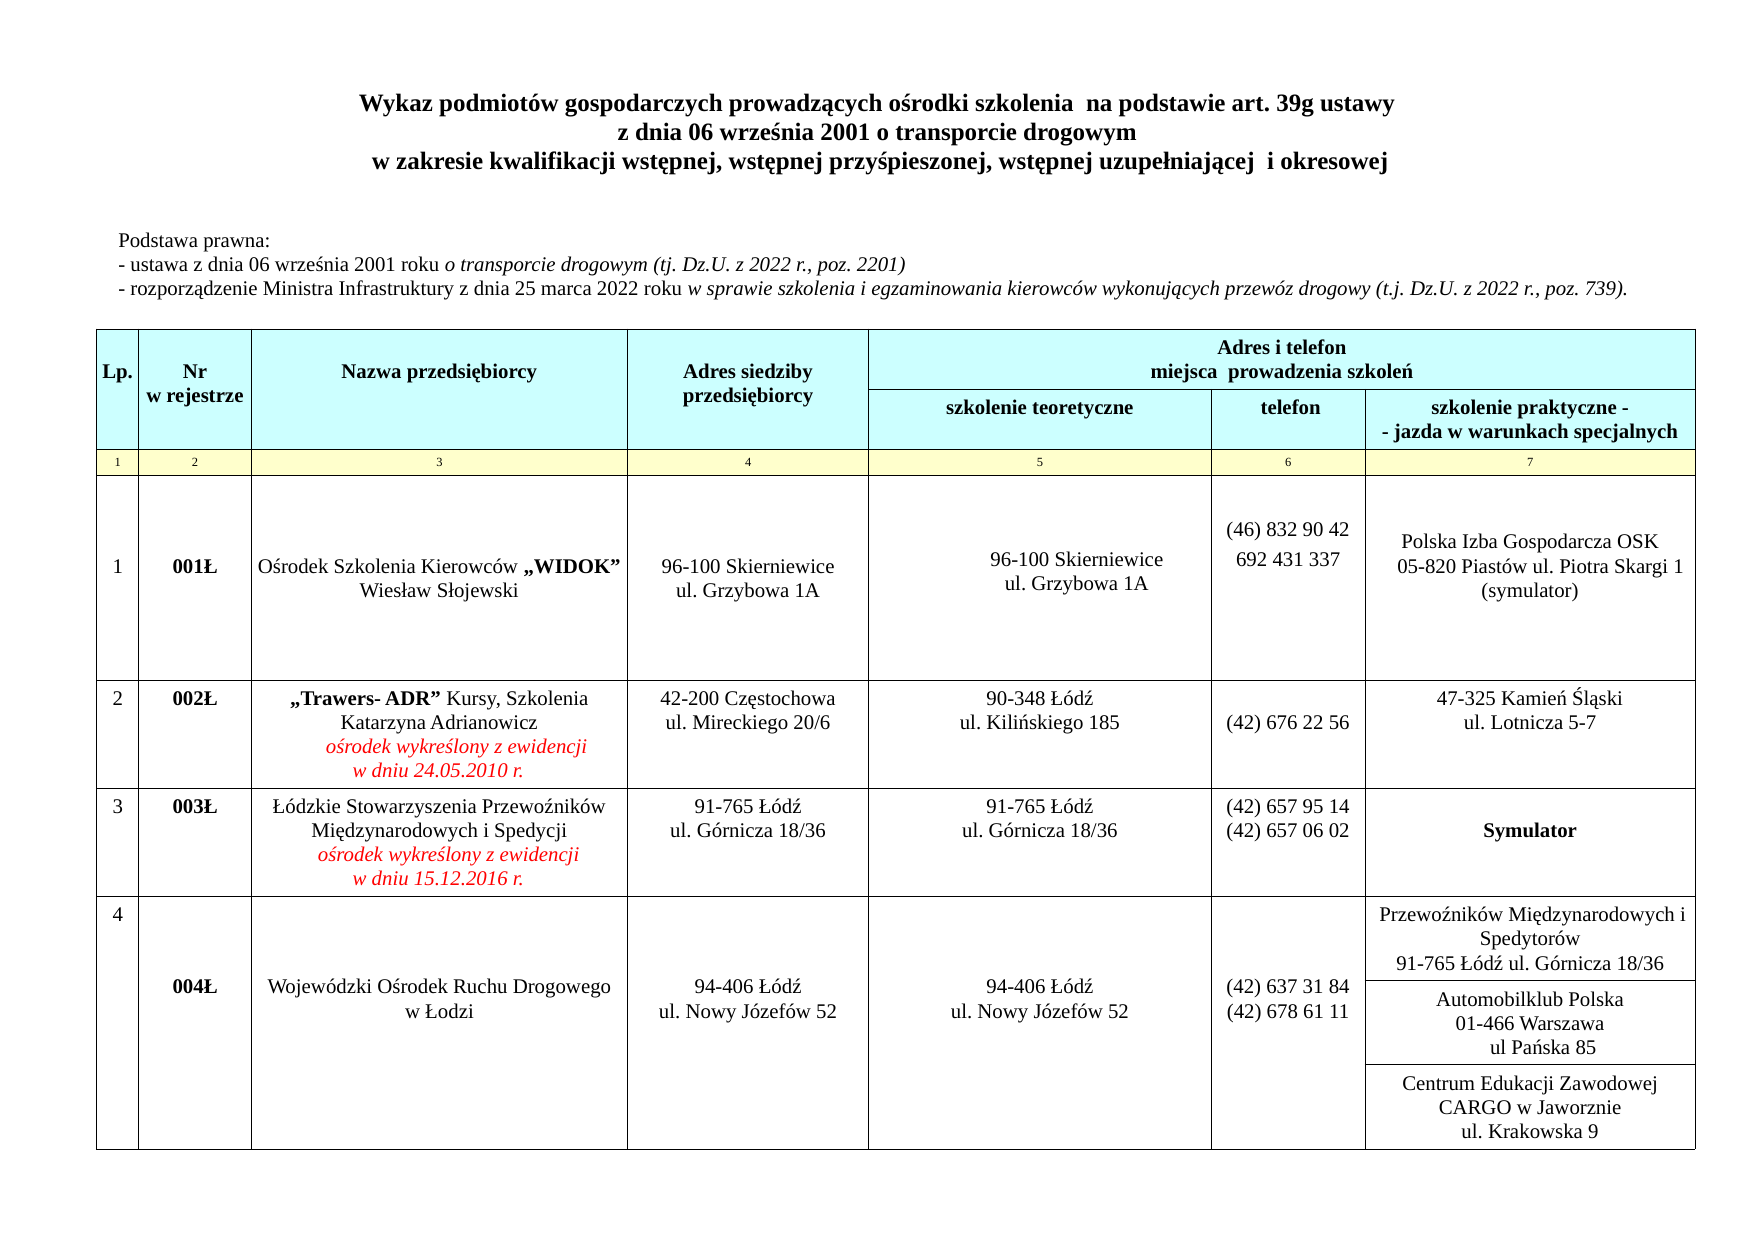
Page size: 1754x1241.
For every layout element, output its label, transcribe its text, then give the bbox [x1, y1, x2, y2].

table_cell 91-765 Łódź ul. Górnicza 18/36 [869, 789, 1211, 896]
table_cell 91-765 Łódź ul. Górnicza 18/36 [628, 789, 868, 896]
table_cell 94-406 Łódź ul. Nowy Józefów 52 [869, 897, 1211, 1148]
text Wykaz podmiotów gospodarczych prowadzących ośrodki szkolenia na podstawie art. 39g ustawy [118, 88, 1636, 117]
table_cell (42) 657 95 14 (42) 657 06 02 [1212, 789, 1365, 896]
table_cell „Trawers- ADR” Kursy, Szkolenia Katarzyna Adrianowicz ośrodek wykreślony z ewidencji w dniu 24.05.2010 r. [252, 681, 627, 788]
table_cell 5 [869, 450, 1211, 475]
table_cell 003Ł [139, 789, 251, 896]
table_header Adres i telefon miejsca prowadzenia szkoleń [869, 330, 1695, 389]
text z dnia 06 września 2001 o transporcie drogowym [118, 117, 1636, 146]
table_cell (42) 676 22 56 [1212, 681, 1365, 788]
table_cell Łódzkie Stowarzyszenia Przewoźników Międzynarodowych i Spedycji ośrodek wykreślony z ewidencji w dniu 15.12.2016 r. [252, 789, 627, 896]
table_cell Centrum Edukacji Zawodowej CARGO w Jaworznie ul. Krakowska 9 [1366, 1065, 1695, 1148]
table_cell Automobilklub Polska 01-466 Warszawa ul Pańska 85 [1366, 981, 1695, 1064]
table_cell 001Ł [139, 476, 251, 679]
table_header Nr w rejestrze [139, 330, 251, 449]
table_cell 2 [139, 450, 251, 475]
table_cell 3 [252, 450, 627, 475]
table_cell Polska Izba Gospodarcza OSK 05-820 Piastów ul. Piotra Skargi 1 (symulator) [1366, 476, 1695, 679]
table_cell szkolenie praktyczne - - jazda w warunkach specjalnych [1366, 390, 1695, 449]
table_cell 90-348 Łódź ul. Kilińskiego 185 [869, 681, 1211, 788]
table_header Lp. [97, 330, 138, 449]
text Podstawa prawna: [118, 228, 1636, 252]
table_cell 6 [1212, 450, 1365, 475]
table_cell 004Ł [139, 897, 251, 1148]
table_cell 1 [97, 476, 138, 679]
table_cell 47-325 Kamień Śląski ul. Lotnicza 5-7 [1366, 681, 1695, 788]
table_cell szkolenie teoretyczne [869, 390, 1211, 449]
table_cell 002Ł [139, 681, 251, 788]
table_cell 1 [97, 450, 138, 475]
table_cell 94-406 Łódź ul. Nowy Józefów 52 [628, 897, 868, 1148]
table_cell Ośrodek Szkolenia Kierowców „WIDOK” Wiesław Słojewski [252, 476, 627, 679]
table_cell telefon [1212, 390, 1365, 449]
table_header Adres siedziby przedsiębiorcy [628, 330, 868, 449]
table_header Nazwa przedsiębiorcy [252, 330, 627, 449]
text - ustawa z dnia 06 września 2001 roku o transporcie drogowym (tj. Dz.U. z 2022 r., poz. 2201) [118, 252, 1636, 276]
table_cell 7 [1366, 450, 1695, 475]
table_cell Symulator [1366, 789, 1695, 896]
table_cell 3 [97, 789, 138, 896]
table_cell 4 [97, 897, 138, 1148]
table_cell (46) 832 90 42 692 431 337 [1212, 476, 1365, 679]
text - rozporządzenie Ministra Infrastruktury z dnia 25 marca 2022 roku w sprawie szkolenia i egzaminowania kierowców wykonujących przewóz drogowy (t.j. Dz.U. z 2022 r., poz. 739). [118, 276, 1636, 300]
table_cell 2 [97, 681, 138, 788]
table_cell (42) 637 31 84 (42) 678 61 11 [1212, 897, 1365, 1148]
table_cell 96-100 Skierniewice ul. Grzybowa 1A [869, 476, 1211, 679]
table_cell 4 [628, 450, 868, 475]
text w zakresie kwalifikacji wstępnej, wstępnej przyśpieszonej, wstępnej uzupełniającej i okresowej [118, 146, 1636, 175]
table_cell Wojewódzki Ośrodek Ruchu Drogowego w Łodzi [252, 897, 627, 1148]
table_cell 96-100 Skierniewice ul. Grzybowa 1A [628, 476, 868, 679]
table_cell 42-200 Częstochowa ul. Mireckiego 20/6 [628, 681, 868, 788]
table_cell Przewoźników Międzynarodowych i Spedytorów 91-765 Łódź ul. Górnicza 18/36 [1366, 897, 1695, 980]
